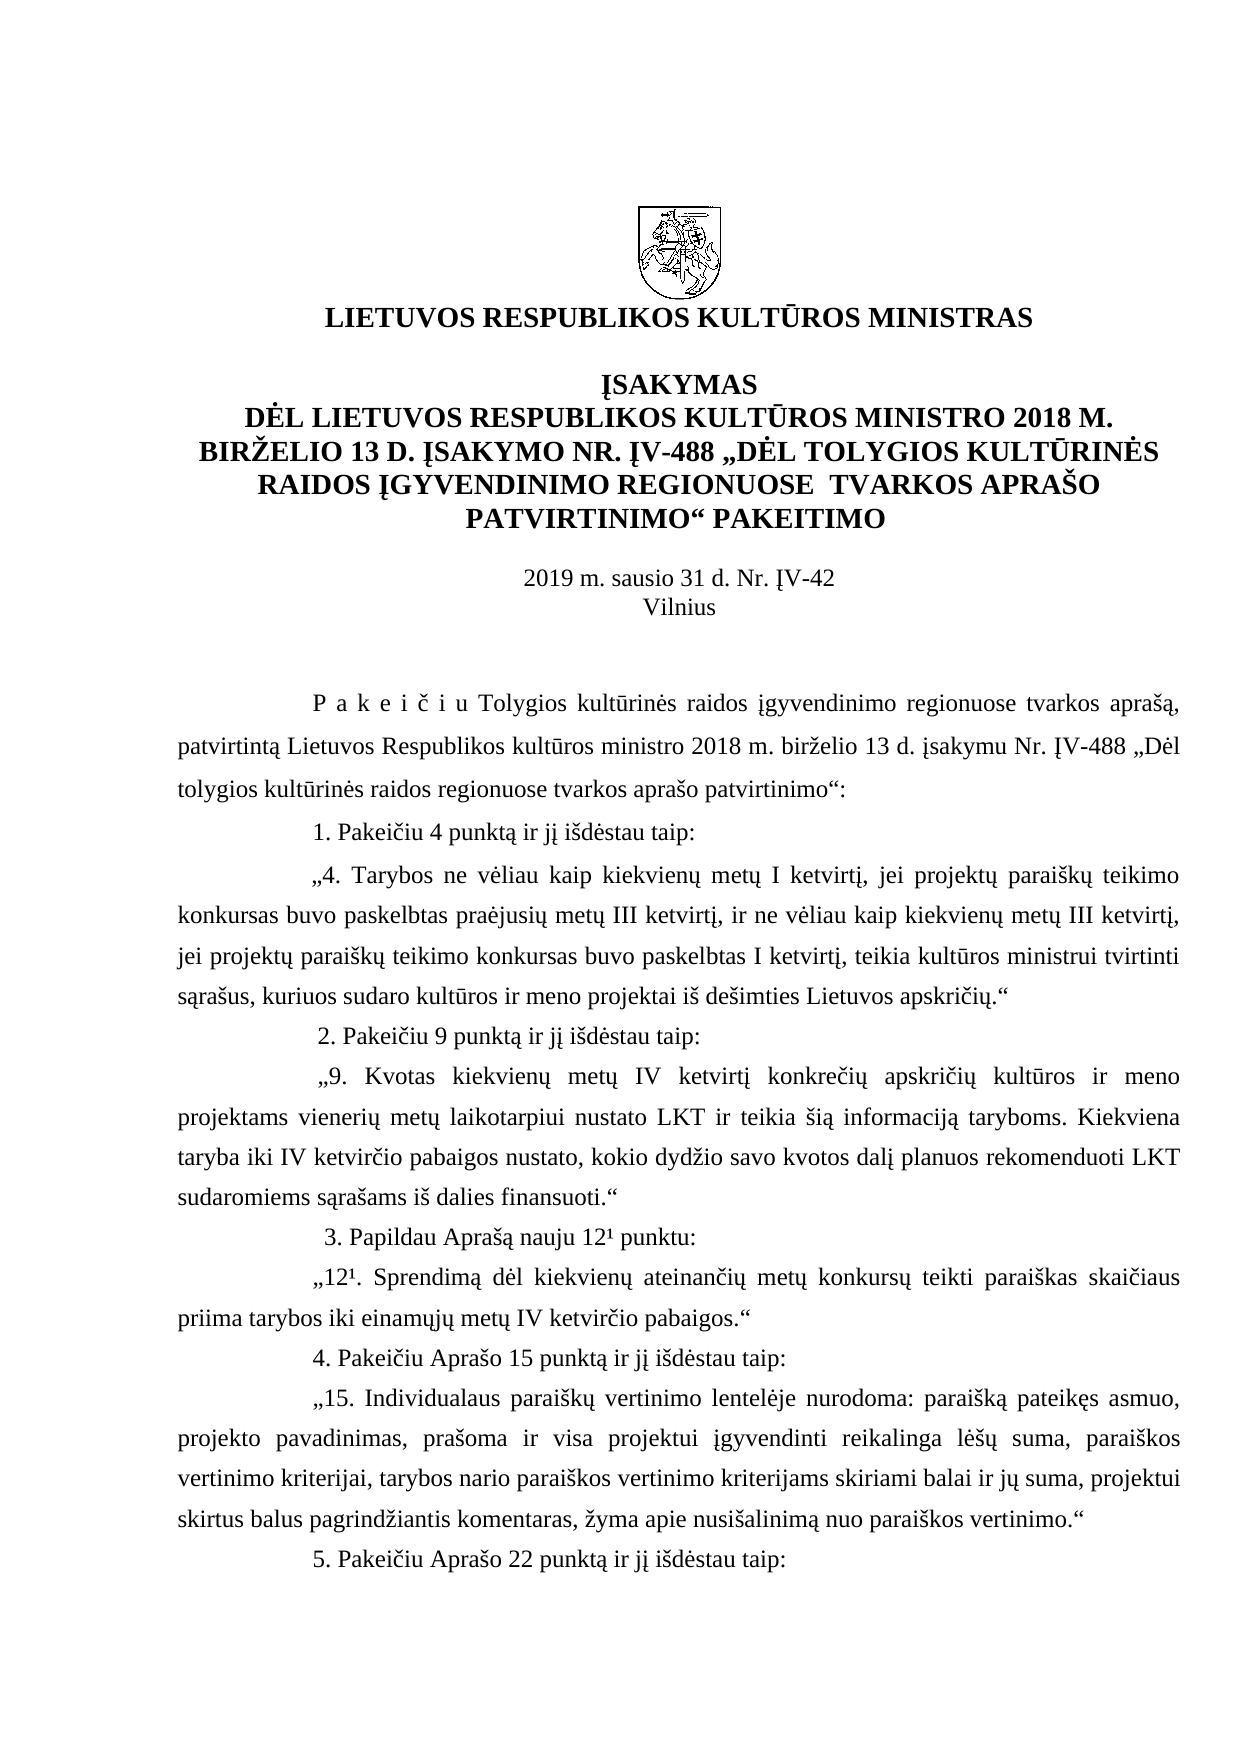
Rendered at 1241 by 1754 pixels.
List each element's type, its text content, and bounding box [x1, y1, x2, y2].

text 2019 m. sausio 31 d. Nr. ĮV-42 [177, 563, 1181, 592]
text Vilnius [177, 592, 1181, 621]
text 3. Papildau Aprašą nauju 12¹ punktu: [177, 1222, 1181, 1251]
text DĖL LIETUVOS RESPUBLIKOS KULTŪROS MINISTRO 2018 M. BIRŽELIO 13 D. ĮSAKYMO NR. ĮV-488 „DĖL TOLYGIOS KULTŪRINĖS RAIDOS ĮGYVENDINIMO REGIONUOSE TVARKOS APRAŠO PATVIRTINIMO“ PAKEITIMO [177, 400, 1181, 534]
text LIETUVOS RESPUBLIKOS KULTŪROS MINISTRAS [177, 300, 1181, 333]
text 4. Pakeičiu Aprašo 15 punktą ir jį išdėstau taip: [177, 1343, 1181, 1372]
text „15. Individualaus paraiškų vertinimo lentelėje nurodoma: paraišką pateikęs asmuo, projekto pavadinimas, prašoma ir visa projektui įgyvendinti reikalinga lėšų suma, paraiškos vertinimo kriterijai, tarybos nario paraiškos vertinimo kriterijams skiriami balai ir jų suma, projektui skirtus balus pagrindžiantis komentaras, žyma apie nusišalinimą nuo paraiškos vertinimo.“ [177, 1383, 1181, 1532]
text 5. Pakeičiu Aprašo 22 punktą ir jį išdėstau taip: [177, 1544, 1181, 1573]
text „9. Kvotas kiekvienų metų IV ketvirtį konkrečių apskričių kultūros ir meno projektams vienerių metų laikotarpiui nustato LKT ir teikia šią informaciją taryboms. Kiekviena taryba iki IV ketvirčio pabaigos nustato, kokio dydžio savo kvotos dalį planuos rekomenduoti LKT sudaromiems sąrašams iš dalies finansuoti.“ [177, 1061, 1181, 1211]
text „4. Tarybos ne vėliau kaip kiekvienų metų I ketvirtį, jei projektų paraiškų teikimo konkursas buvo paskelbtas praėjusių metų III ketvirtį, ir ne vėliau kaip kiekvienų metų III ketvirtį, jei projektų paraiškų teikimo konkursas buvo paskelbtas I ketvirtį, teikia kultūros ministrui tvirtinti sąrašus, kuriuos sudaro kultūros ir meno projektai iš dešimties Lietuvos apskričių.“ [177, 860, 1181, 1010]
text 1. Pakeičiu 4 punktą ir jį išdėstau taip: [177, 817, 1181, 846]
text P a k e i č i u Tolygios kultūrinės raidos įgyvendinimo regionuose tvarkos aprašą, patvirtintą Lietuvos Respublikos kultūros ministro 2018 m. birželio 13 d. įsakymu Nr. ĮV-488 „Dėl tolygios kultūrinės raidos regionuose tvarkos aprašo patvirtinimo“: [177, 688, 1181, 803]
text 2. Pakeičiu 9 punktą ir jį išdėstau taip: [177, 1021, 1181, 1050]
text „12¹. Sprendimą dėl kiekvienų ateinančių metų konkursų teikti paraiškas skaičiaus priima tarybos iki einamųjų metų IV ketvirčio pabaigos.“ [177, 1262, 1181, 1331]
text ĮSAKYMAS [177, 367, 1181, 400]
